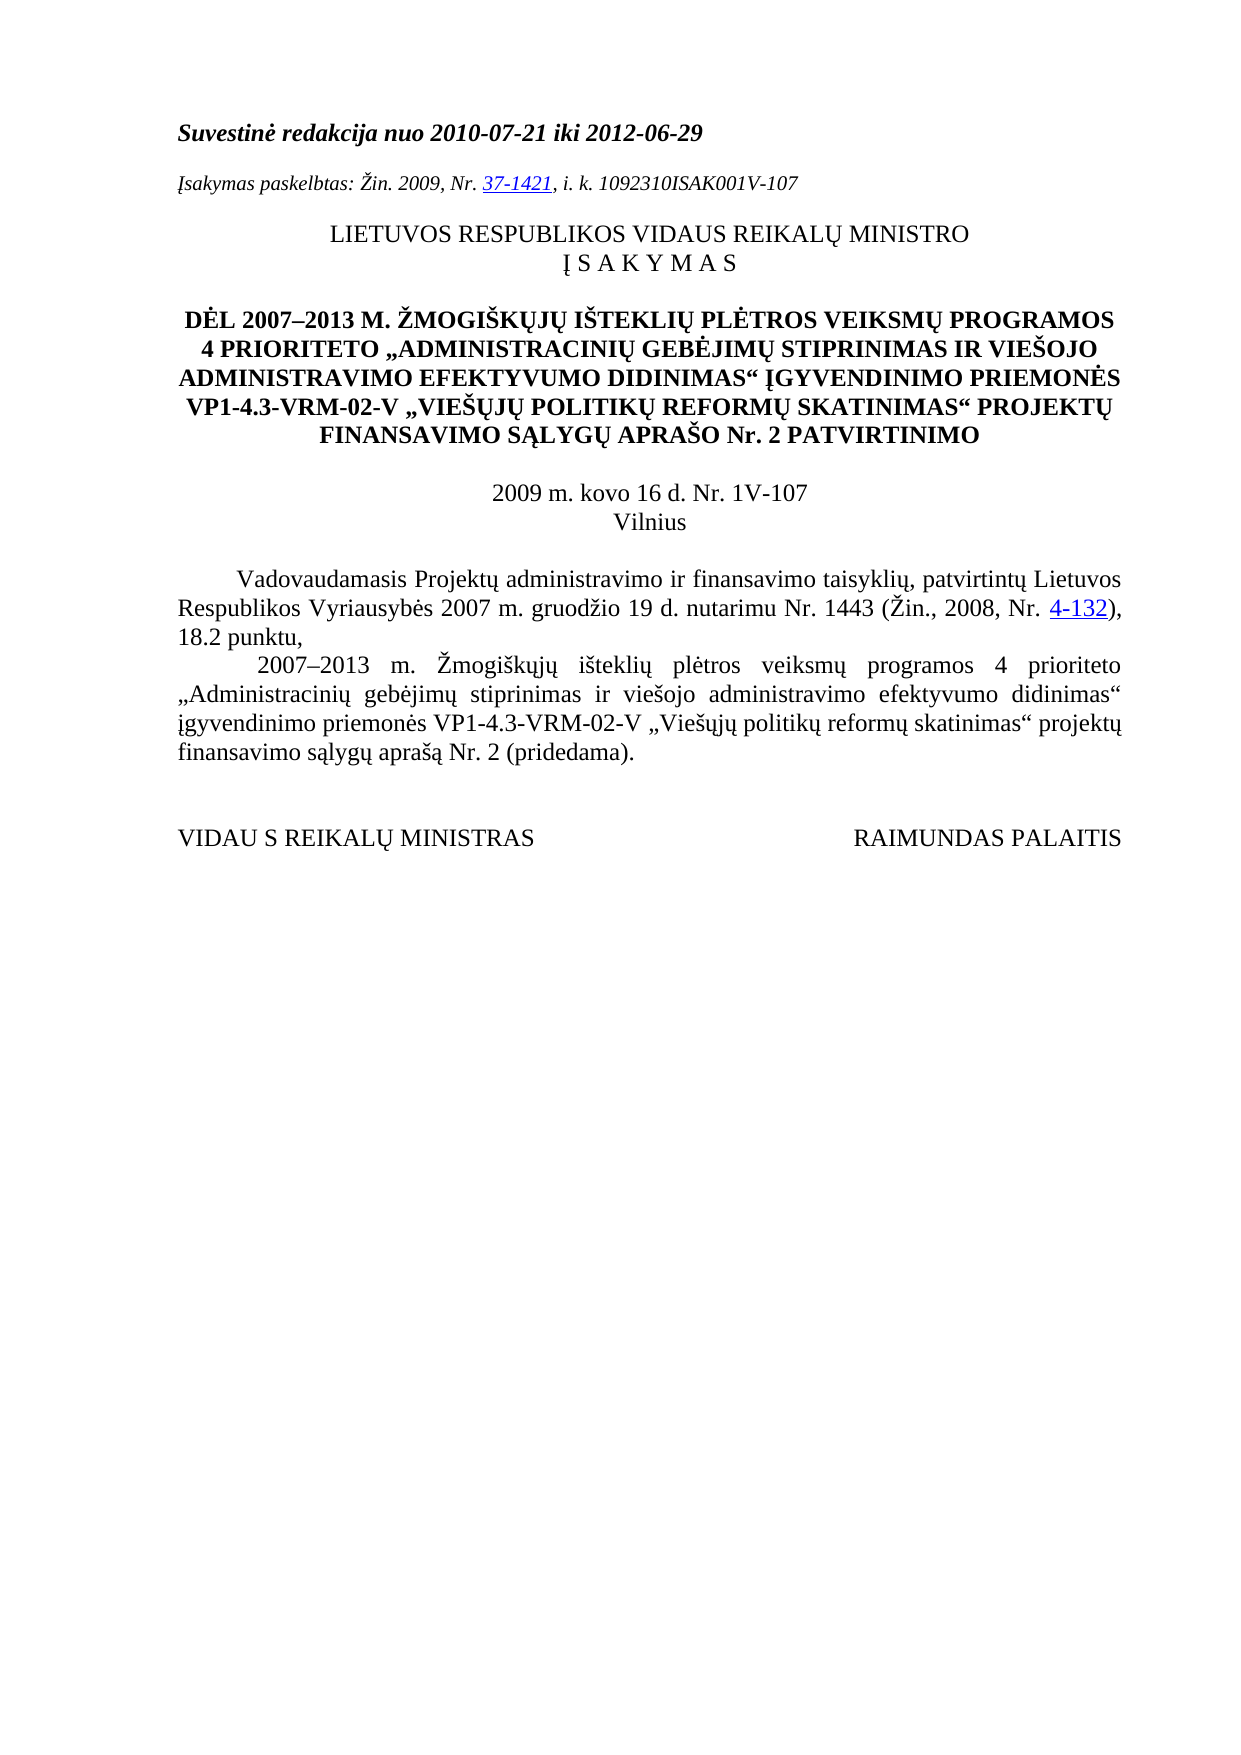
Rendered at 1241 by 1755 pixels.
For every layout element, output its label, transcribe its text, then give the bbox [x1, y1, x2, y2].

text Suvestinė redakcija nuo 2010-07-21 iki 2012-06-29 [177, 118, 1122, 147]
text 2009 m. kovo 16 d. Nr. 1V-107 [177, 478, 1122, 507]
text Vilnius [177, 507, 1122, 535]
text tvirtinu 2007–2013 m. Žmogiškųjų išteklių plėtros veiksmų programos 4 prioriteto „Administracinių gebėjimų stiprinimas ir viešojo administravimo efektyvumo didinimas“ įgyvendinimo priemonės VP1-4.3-VRM-02-V „Viešųjų politikų reformų skatinimas“ projektų finansavimo sąlygų aprašą Nr. 2 (pridedama). [177, 650, 1122, 765]
text LIETUVOS RESPUBLIKOS VIDAUS REIKALŲ MINISTRO [177, 219, 1122, 248]
text Įsakymas paskelbtas: Žin. 2009, Nr. 37-1421, i. k. 1092310ISAK001V-107 [177, 171, 1122, 195]
text ĮSAKYMAS [177, 248, 1122, 277]
text Vadovaudamasis Projektų administravimo ir finansavimo taisyklių, patvirtintų Lietuvos Respublikos Vyriausybės 2007 m. gruodžio 19 d. nutarimu Nr. 1443 (Žin., 2008, Nr. 4-132), 18.2 punktu, [177, 564, 1122, 650]
text VIDAU S REIKALŲ MINISTRAS RAIMUNDAS PALAITIS [177, 823, 1122, 852]
text DĖL 2007–2013 M. ŽMOGIŠKŲJŲ IŠTEKLIŲ PLĖTROS VEIKSMŲ PROGRAMOS 4 PRIORITETO „ADMINISTRACINIŲ GEBĖJIMŲ STIPRINIMAS IR VIEŠOJO ADMINISTRAVIMO EFEKTYVUMO DIDINIMAS“ ĮGYVENDINIMO PRIEMONĖS VP1-4.3-VRM-02-V „VIEŠŲJŲ POLITIKŲ REFORMŲ SKATINIMAS“ PROJEKTŲ FINANSAVIMO SĄLYGŲ APRAŠO Nr. 2 PATVIRTINIMO [177, 305, 1122, 449]
